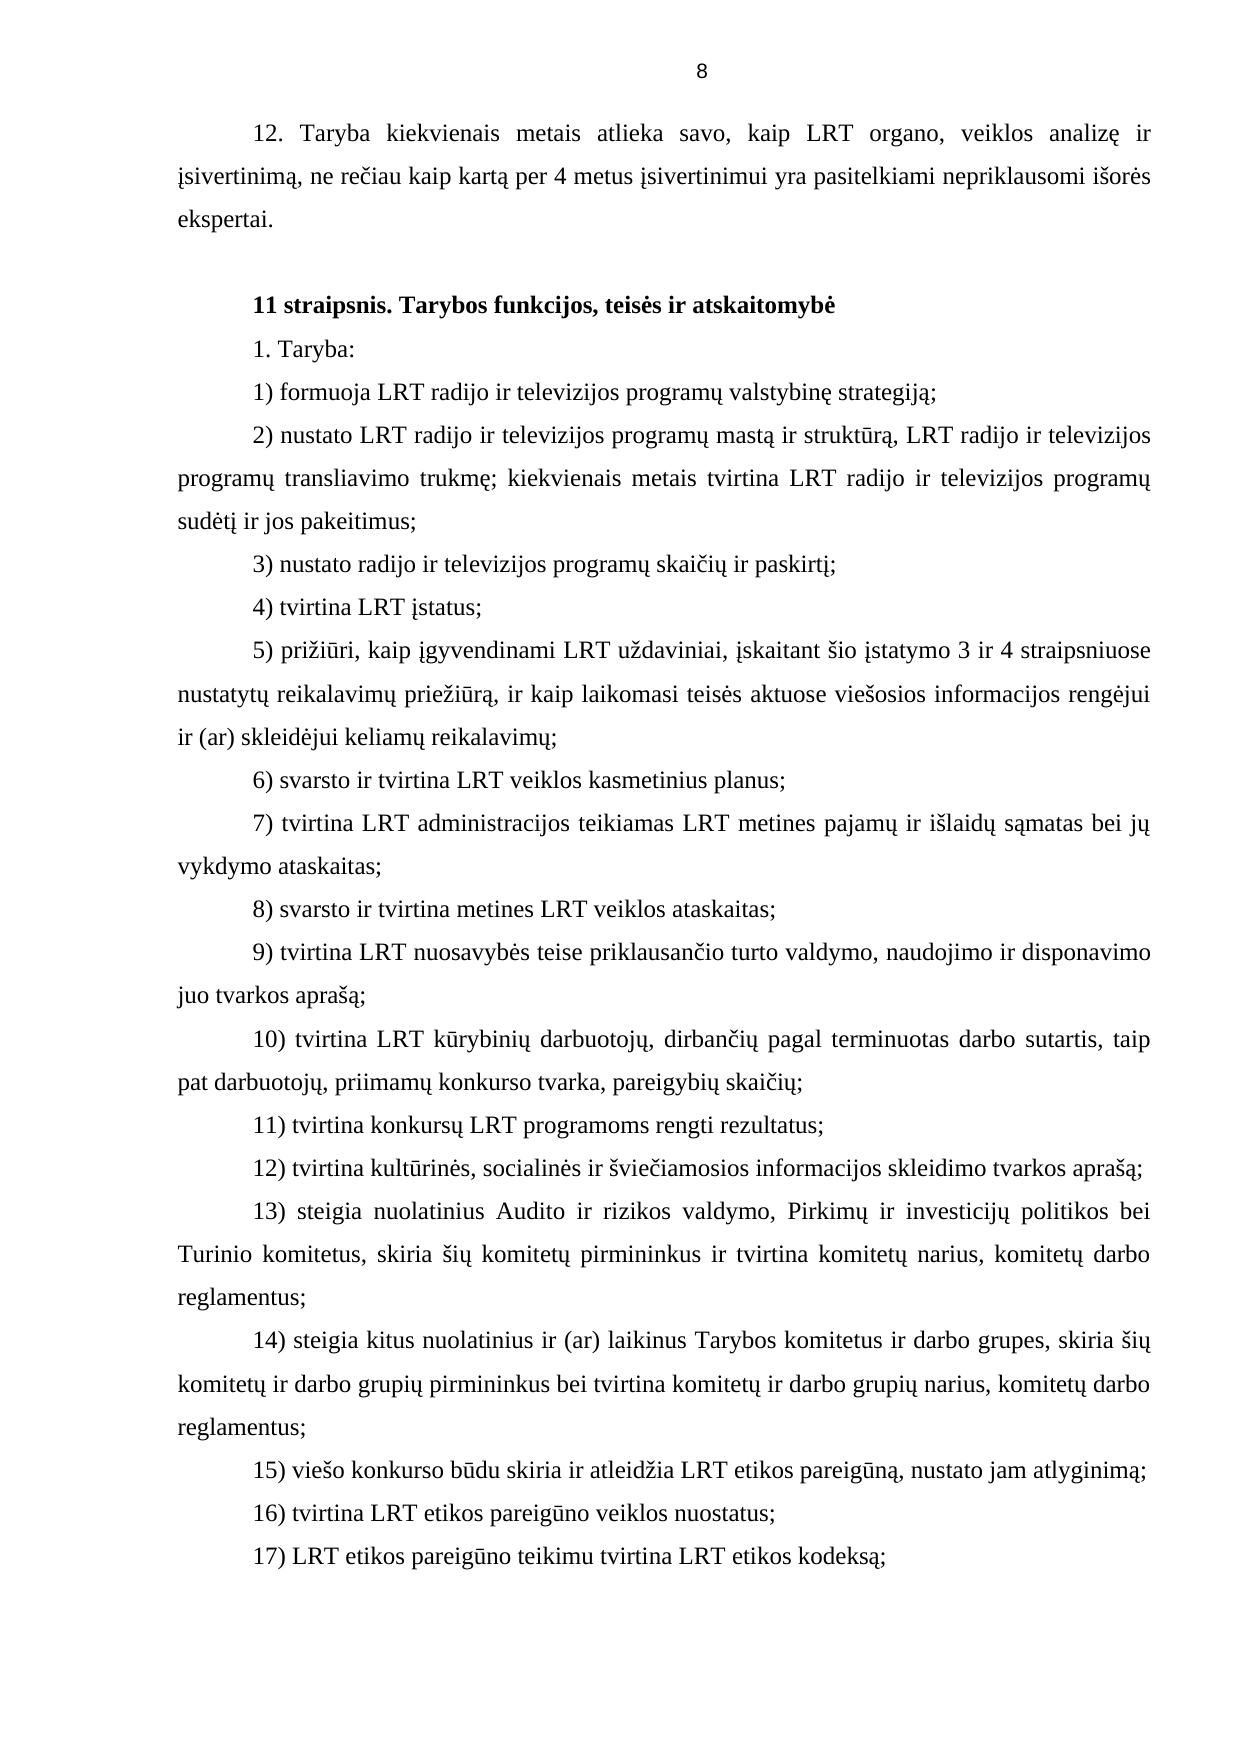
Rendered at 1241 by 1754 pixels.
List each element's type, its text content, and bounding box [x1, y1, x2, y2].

text 5) prižiūri, kaip įgyvendinami LRT uždaviniai, įskaitant šio įstatymo 3 ir 4 straipsniuose nustatytų reikalavimų priežiūrą, ir kaip laikomasi teisės aktuose viešosios informacijos rengėjui ir (ar) skleidėjui keliamų reikalavimų; [177, 636, 1152, 751]
text 12) tvirtina kultūrinės, socialinės ir šviečiamosios informacijos skleidimo tvarkos aprašą; [177, 1153, 1152, 1182]
text 9) tvirtina LRT nuosavybės teise priklausančio turto valdymo, naudojimo ir disponavimo juo tvarkos aprašą; [177, 937, 1152, 1009]
text 4) tvirtina LRT įstatus; [177, 592, 1152, 621]
text 1) formuoja LRT radijo ir televizijos programų valstybinę strategiją; [177, 377, 1152, 406]
text 10) tvirtina LRT kūrybinių darbuotojų, dirbančių pagal terminuotas darbo sutartis, taip pat darbuotojų, priimamų konkurso tvarka, pareigybių skaičių; [177, 1024, 1152, 1096]
text 6) svarsto ir tvirtina LRT veiklos kasmetinius planus; [177, 765, 1152, 794]
text 3) nustato radijo ir televizijos programų skaičių ir paskirtį; [177, 549, 1152, 578]
text 12. Taryba kiekvienais metais atlieka savo, kaip LRT organo, veiklos analizę ir įsivertinimą, ne rečiau kaip kartą per 4 metus įsivertinimui yra pasitelkiami nepriklausomi išorės ekspertai. [177, 118, 1152, 233]
text 1. Taryba: [177, 334, 1152, 362]
text 14) steigia kitus nuolatinius ir (ar) laikinus Tarybos komitetus ir darbo grupes, skiria šių komitetų ir darbo grupių pirmininkus bei tvirtina komitetų ir darbo grupių narius, komitetų darbo reglamentus; [177, 1326, 1152, 1441]
text 15) viešo konkurso būdu skiria ir atleidžia LRT etikos pareigūną, nustato jam atlyginimą; [177, 1455, 1152, 1484]
text 2) nustato LRT radijo ir televizijos programų mastą ir struktūrą, LRT radijo ir televizijos programų transliavimo trukmę; kiekvienais metais tvirtina LRT radijo ir televizijos programų sudėtį ir jos pakeitimus; [177, 420, 1152, 535]
text 17) LRT etikos pareigūno teikimu tvirtina LRT etikos kodeksą; [177, 1541, 1152, 1570]
text 11) tvirtina konkursų LRT programoms rengti rezultatus; [177, 1110, 1152, 1139]
text 13) steigia nuolatinius Audito ir rizikos valdymo, Pirkimų ir investicijų politikos bei Turinio komitetus, skiria šių komitetų pirmininkus ir tvirtina komitetų narius, komitetų darbo reglamentus; [177, 1196, 1152, 1311]
text 16) tvirtina LRT etikos pareigūno veiklos nuostatus; [177, 1498, 1152, 1527]
text 11 straipsnis. Tarybos funkcijos, teisės ir atskaitomybė [177, 291, 1152, 319]
text 7) tvirtina LRT administracijos teikiamas LRT metines pajamų ir išlaidų sąmatas bei jų vykdymo ataskaitas; [177, 808, 1152, 880]
text 8) svarsto ir tvirtina metines LRT veiklos ataskaitas; [177, 894, 1152, 923]
